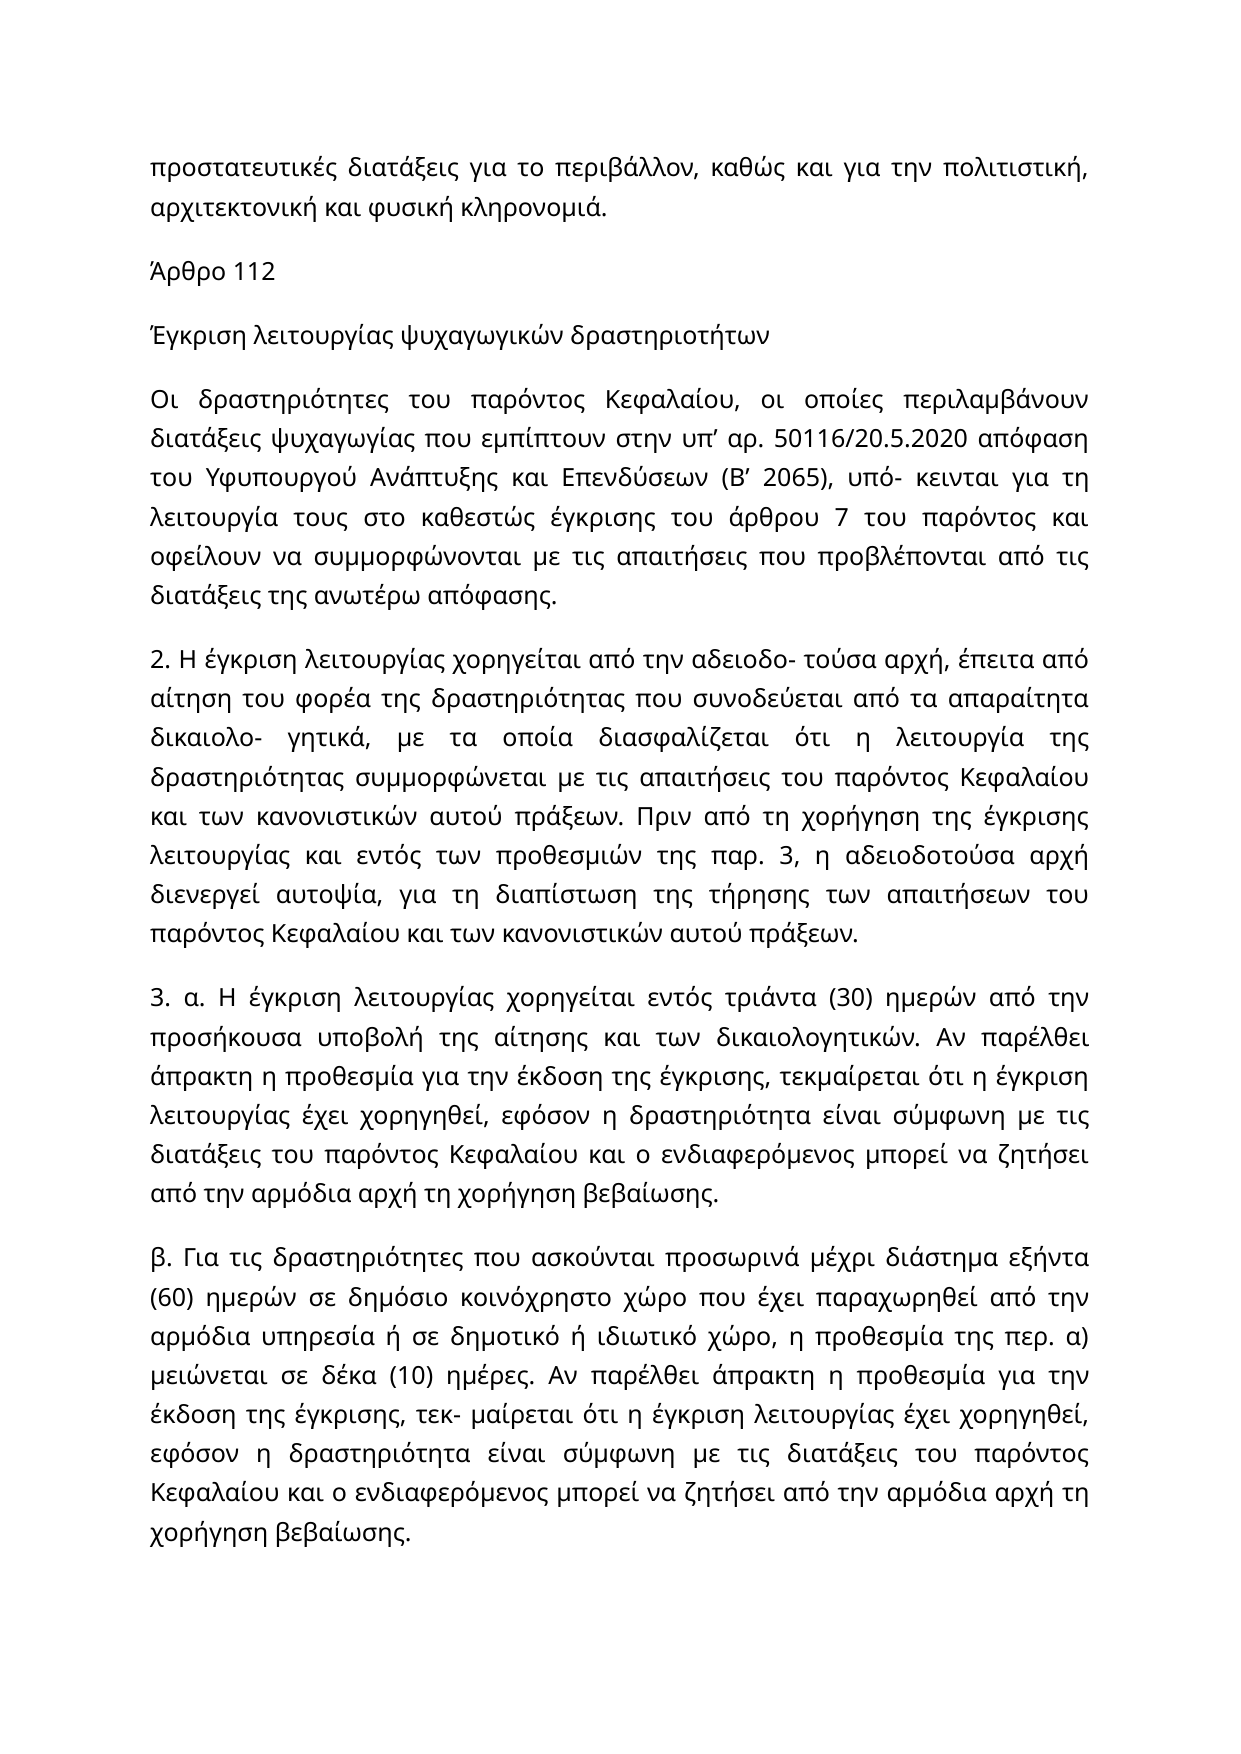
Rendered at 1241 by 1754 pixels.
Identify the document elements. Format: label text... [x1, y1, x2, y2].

text 3. α. Η έγκριση λειτουργίας χορηγείται εντός τριάντα (30) ημερών από την προσήκουσα υποβολή της αίτησης και των δικαιολογητικών. Αν παρέλθει άπρακτη η προθεσμία για την έκδοση της έγκρισης, τεκμαίρεται ότι η έγκριση λειτουργίας έχει χορηγηθεί, εφόσον η δραστηριότητα είναι σύμφωνη με τις διατάξεις του παρόντος Κεφαλαίου και ο ενδιαφερόμενος μπορεί να ζητήσει από την αρμόδια αρχή τη χορήγηση βεβαίωσης. [150, 980, 1090, 1210]
text Οι δραστηριότητες του παρόντος Κεφαλαίου, οι οποίες περιλαμβάνουν διατάξεις ψυχαγωγίας που εμπίπτουν στην υπ’ αρ. 50116/20.5.2020 απόφαση του Υφυπουργού Ανάπτυξης και Επενδύσεων (Β’ 2065), υπό- κεινται για τη λειτουργία τους στο καθεστώς έγκρισης του άρθρου 7 του παρόντος και οφείλουν να συμμορφώνονται με τις απαιτήσεις που προβλέπονται από τις διατάξεις της ανωτέρω απόφασης. [150, 382, 1090, 612]
text Άρθρο 112 [150, 253, 1090, 287]
text 2. Η έγκριση λειτουργίας χορηγείται από την αδειοδο- τούσα αρχή, έπειτα από αίτηση του φορέα της δραστηριότητας που συνοδεύεται από τα απαραίτητα δικαιολο- γητικά, με τα οποία διασφαλίζεται ότι η λειτουργία της δραστηριότητας συμμορφώνεται με τις απαιτήσεις του παρόντος Κεφαλαίου και των κανονιστικών αυτού πράξεων. Πριν από τη χορήγηση της έγκρισης λειτουργίας και εντός των προθεσμιών της παρ. 3, η αδειοδοτούσα αρχή διενεργεί αυτοψία, για τη διαπίστωση της τήρησης των απαιτήσεων του παρόντος Κεφαλαίου και των κανονιστικών αυτού πράξεων. [150, 642, 1090, 950]
text προστατευτικές διατάξεις για το περιβάλλον, καθώς και για την πολιτιστική, αρχιτεκτονική και φυσική κληρονομιά. [150, 150, 1090, 223]
text β. Για τις δραστηριότητες που ασκούνται προσωρινά μέχρι διάστημα εξήντα (60) ημερών σε δημόσιο κοινόχρηστο χώρο που έχει παραχωρηθεί από την αρμόδια υπηρεσία ή σε δημοτικό ή ιδιωτικό χώρο, η προθεσμία της περ. α) μειώνεται σε δέκα (10) ημέρες. Αν παρέλθει άπρακτη η προθεσμία για την έκδοση της έγκρισης, τεκ- μαίρεται ότι η έγκριση λειτουργίας έχει χορηγηθεί, εφόσον η δραστηριότητα είναι σύμφωνη με τις διατάξεις του παρόντος Κεφαλαίου και ο ενδιαφερόμενος μπορεί να ζητήσει από την αρμόδια αρχή τη χορήγηση βεβαίωσης. [150, 1240, 1090, 1548]
text Έγκριση λειτουργίας ψυχαγωγικών δραστηριοτήτων [150, 317, 1090, 352]
